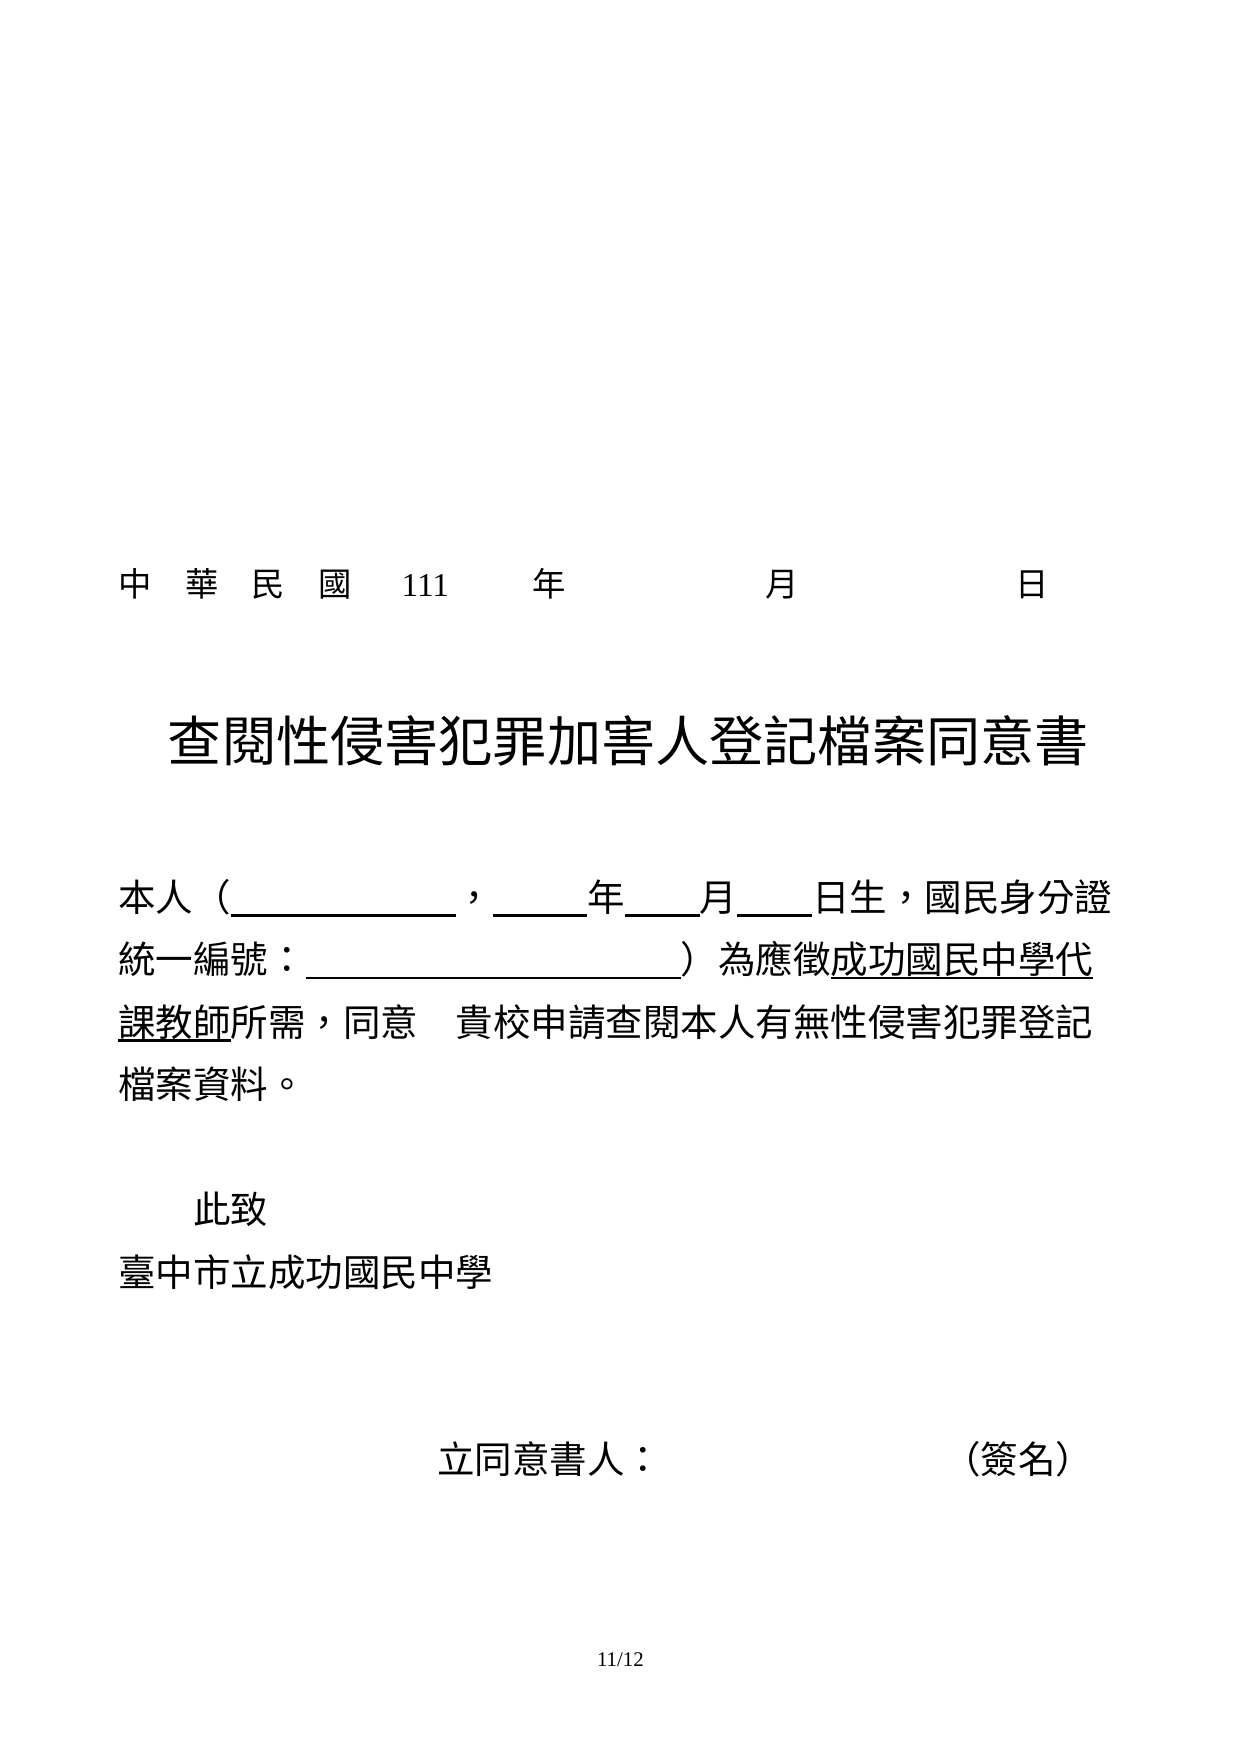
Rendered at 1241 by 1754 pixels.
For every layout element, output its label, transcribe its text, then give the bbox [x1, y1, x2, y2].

text 中 華 民 國 111 年 月 日 [118, 540, 1122, 603]
text 查閱性侵害犯罪加害人登記檔案同意書 [118, 665, 1138, 790]
text 本人（ ， 年 月 日生，國民身分證統一編號： ）為應徵成功國民中學代課教師所需，同意 貴校申請查閱本人有無性侵害犯罪登記檔案資料。 [118, 853, 1122, 1103]
text 臺中市立成功國民中學 [118, 1228, 1122, 1290]
text 此致 [118, 1165, 1122, 1228]
text 立同意書人： （簽名） [118, 1415, 1122, 1478]
